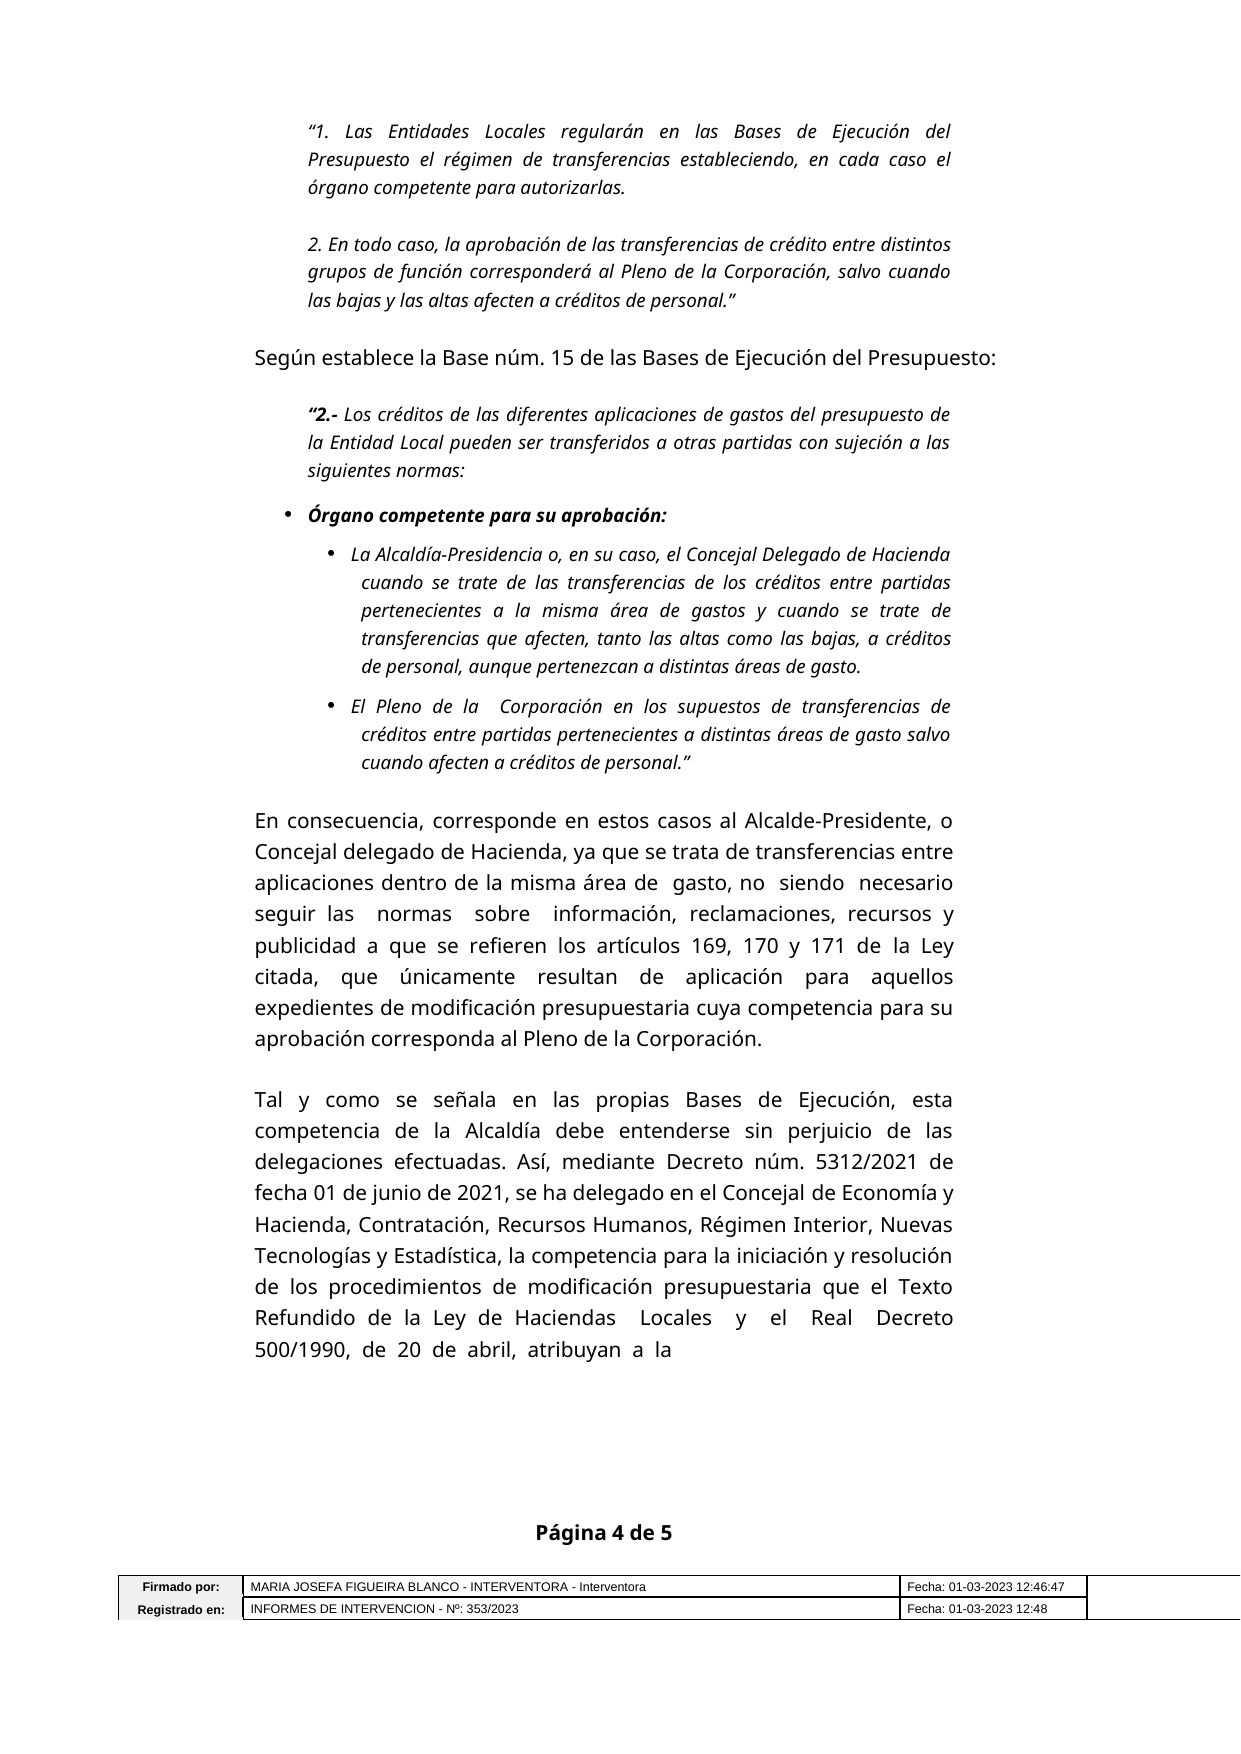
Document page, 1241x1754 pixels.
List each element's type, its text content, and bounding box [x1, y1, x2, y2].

table_header [1088, 1576, 1240, 1619]
text Tal y como se señala en las propias Bases de Ejecución, esta competencia de la Alcaldía debe entenderse sin perjuicio de las delegaciones efectuadas. Así, mediante Decreto núm. 5312/2021 de fecha 01 de junio de 2021, se ha delegado en el Concejal de Economía y Hacienda, Contratación, Recursos Humanos, Régimen Interior, Nuevas Tecnologías y Estadística, la competencia para la iniciación y resolución de los procedimientos de modificación presupuestaria que el Texto Refundido de la Ley de Haciendas Locales y el Real Decreto 500/1990, de 20 de abril, atribuyan a la [254, 1085, 954, 1363]
list El Pleno de la Corporación en los supuestos de transferencias de créditos entre partidas pertenecientes a distintas áreas de gasto salvo cuando afecten a créditos de personal.” [327, 693, 953, 774]
table_header MARIA JOSEFA FIGUEIRA BLANCO - INTERVENTORA - Interventora [244, 1576, 899, 1596]
text Según establece la Base núm. 15 de las Bases de Ejecución del Presupuesto: [254, 343, 1122, 372]
text “2.- Los créditos de las diferentes aplicaciones de gastos del presupuesto de la Entidad Local pueden ser transferidos a otras partidas con sujeción a las siguientes normas: [308, 401, 953, 483]
text En consecuencia, corresponde en estos casos al Alcalde-Presidente, o Concejal delegado de Hacienda, ya que se trata de transferencias entre aplicaciones dentro de la misma área de gasto, no siendo necesario seguir las normas sobre información, reclamaciones, recursos y publicidad a que se refieren los artículos 169, 170 y 171 de la Ley citada, que únicamente resultan de aplicación para aquellos expedientes de modificación presupuestaria cuya competencia para su aprobación corresponda al Pleno de la Corporación. [254, 806, 954, 1053]
list Órgano competente para su aprobación: [284, 502, 1122, 527]
table_header Fecha: 01-03-2023 12:46:47 [901, 1576, 1086, 1596]
text 2. En todo caso, la aprobación de las transferencias de crédito entre distintos grupos de función corresponderá al Pleno de la Corporación, salvo cuando las bajas y las altas afecten a créditos de personal.” [308, 231, 954, 312]
table_header Firmado por: [119, 1576, 242, 1594]
table_cell Registrado en: [119, 1600, 242, 1617]
table_cell INFORMES DE INTERVENCION - Nº: 353/2023 [244, 1598, 899, 1619]
text Página 4 de 5 [307, 1518, 900, 1546]
table_cell Fecha: 01-03-2023 12:48 [901, 1598, 1086, 1619]
text “1. Las Entidades Locales regularán en las Bases de Ejecución del Presupuesto el régimen de transferencias estableciendo, en cada caso el órgano competente para autorizarlas. [308, 118, 953, 200]
list La Alcaldía-Presidencia o, en su caso, el Concejal Delegado de Hacienda cuando se trate de las transferencias de los créditos entre partidas pertenecientes a la misma área de gastos y cuando se trate de transferencias que afecten, tanto las altas como las bajas, a créditos de personal, aunque pertenezcan a distintas áreas de gasto. [327, 541, 954, 679]
